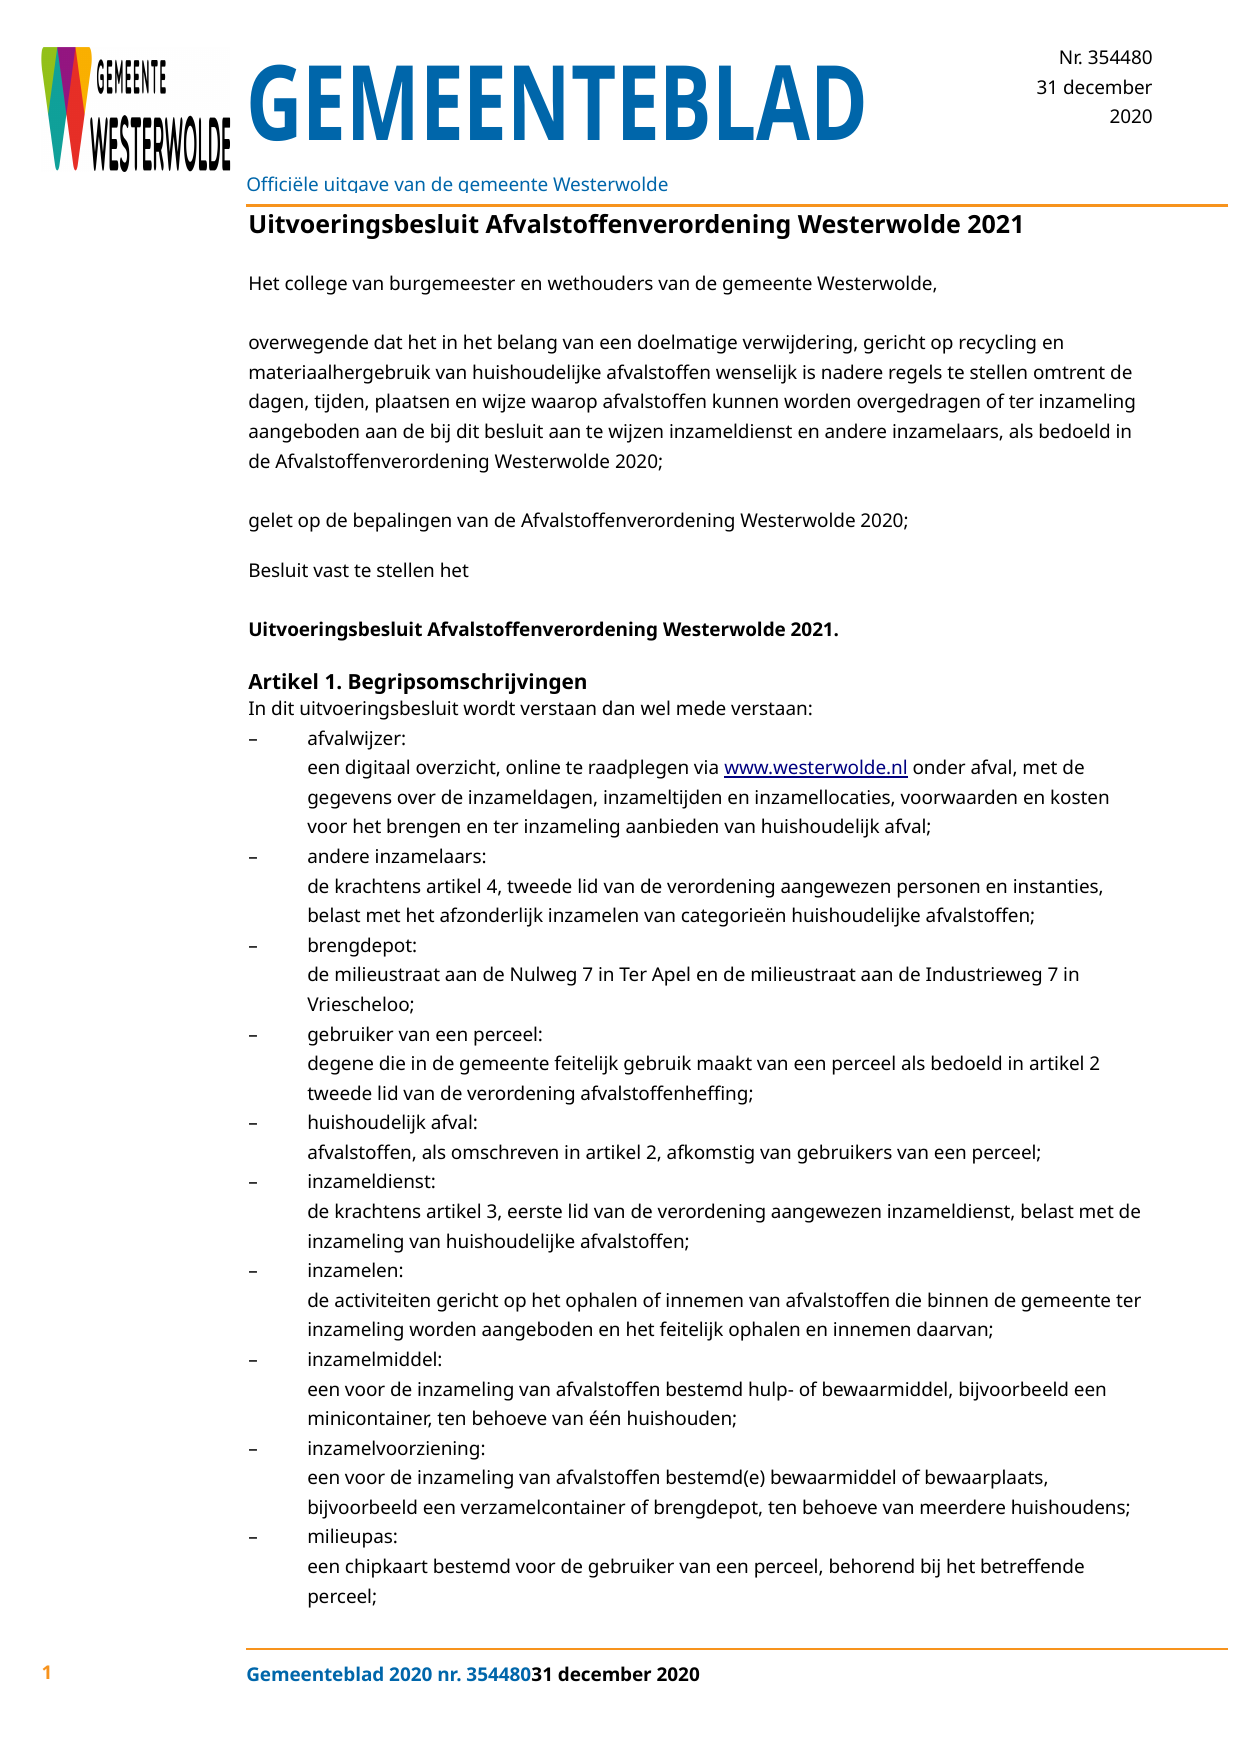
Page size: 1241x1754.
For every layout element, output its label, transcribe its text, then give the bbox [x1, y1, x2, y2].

list een chipkaart bestemd voor de gebruiker van een perceel, behorend bij het betreffende perceel; [248, 1553, 1152, 1608]
list een digitaal overzicht, online te raadplegen via www.westerwolde.nl onder afval, met de gegevens over de inzameldagen, inzameltijden en inzamellocaties, voorwaarden en kosten voor het brengen en ter inzameling aanbieden van huishoudelijk afval; [248, 754, 1152, 839]
list de krachtens artikel 4, tweede lid van de verordening aangewezen personen en instanties, belast met het afzonderlijk inzamelen van categorieën huishoudelijke afvalstoffen; [248, 873, 1152, 928]
text Besluit vast te stellen het [248, 557, 1152, 583]
list inzamelen: [248, 1257, 1152, 1283]
list een voor de inzameling van afvalstoffen bestemd(e) bewaarmiddel of bewaarplaats, bijvoorbeeld een verzamelcontainer of brengdepot, ten behoeve van meerdere huishoudens; [248, 1464, 1152, 1520]
list milieupas: [248, 1524, 1152, 1549]
list afvalwijzer: [248, 725, 1152, 751]
list afvalstoffen, als omschreven in artikel 2, afkomstig van gebruikers van een perceel; [248, 1139, 1152, 1165]
list andere inzamelaars: [248, 843, 1152, 869]
text Uitvoeringsbesluit Afvalstoffenverordening Westerwolde 2021 [248, 207, 1152, 241]
text In dit uitvoeringsbesluit wordt verstaan dan wel mede verstaan: [248, 695, 1152, 721]
list degene die in de gemeente feitelijk gebruik maakt van een perceel als bedoeld in artikel 2 tweede lid van de verordening afvalstoffenheffing; [248, 1050, 1152, 1106]
picture [41, 47, 231, 172]
list inzamelvoorziening: [248, 1435, 1152, 1461]
text Uitvoeringsbesluit Afvalstoffenverordening Westerwolde 2021. [248, 616, 1152, 642]
list de activiteiten gericht op het ophalen of innemen van afvalstoffen die binnen de gemeente ter inzameling worden aangeboden en het feitelijk ophalen en innemen daarvan; [248, 1287, 1152, 1342]
text Het college van burgemeester en wethouders van de gemeente Westerwolde, [248, 270, 1152, 296]
text Artikel 1. Begripsomschrijvingen [248, 667, 1152, 695]
list inzamelmiddel: [248, 1346, 1152, 1372]
list brengdepot: [248, 932, 1152, 958]
list gebruiker van een perceel: [248, 1021, 1152, 1046]
list inzameldienst: [248, 1169, 1152, 1194]
list huishoudelijk afval: [248, 1109, 1152, 1135]
list de milieustraat aan de Nulweg 7 in Ter Apel en de milieustraat aan de Industrieweg 7 in Vriescheloo; [248, 962, 1152, 1017]
list de krachtens artikel 3, eerste lid van de verordening aangewezen inzameldienst, belast met de inzameling van huishoudelijke afvalstoffen; [248, 1198, 1152, 1253]
list een voor de inzameling van afvalstoffen bestemd hulp- of bewaarmiddel, bijvoorbeeld een minicontainer, ten behoeve van één huishouden; [248, 1376, 1152, 1431]
text gelet op de bepalingen van de Afvalstoffenverordening Westerwolde 2020; [248, 507, 1152, 533]
text overwegende dat het in het belang van een doelmatige verwijdering, gericht op recycling en materiaalhergebruik van huishoudelijke afvalstoffen wenselijk is nadere regels te stellen omtrent de dagen, tijden, plaatsen en wijze waarop afvalstoffen kunnen worden overgedragen of ter inzameling aangeboden aan de bij dit besluit aan te wijzen inzameldienst en andere inzamelaars, als bedoeld in de Afvalstoffenverordening Westerwolde 2020; [248, 329, 1152, 473]
